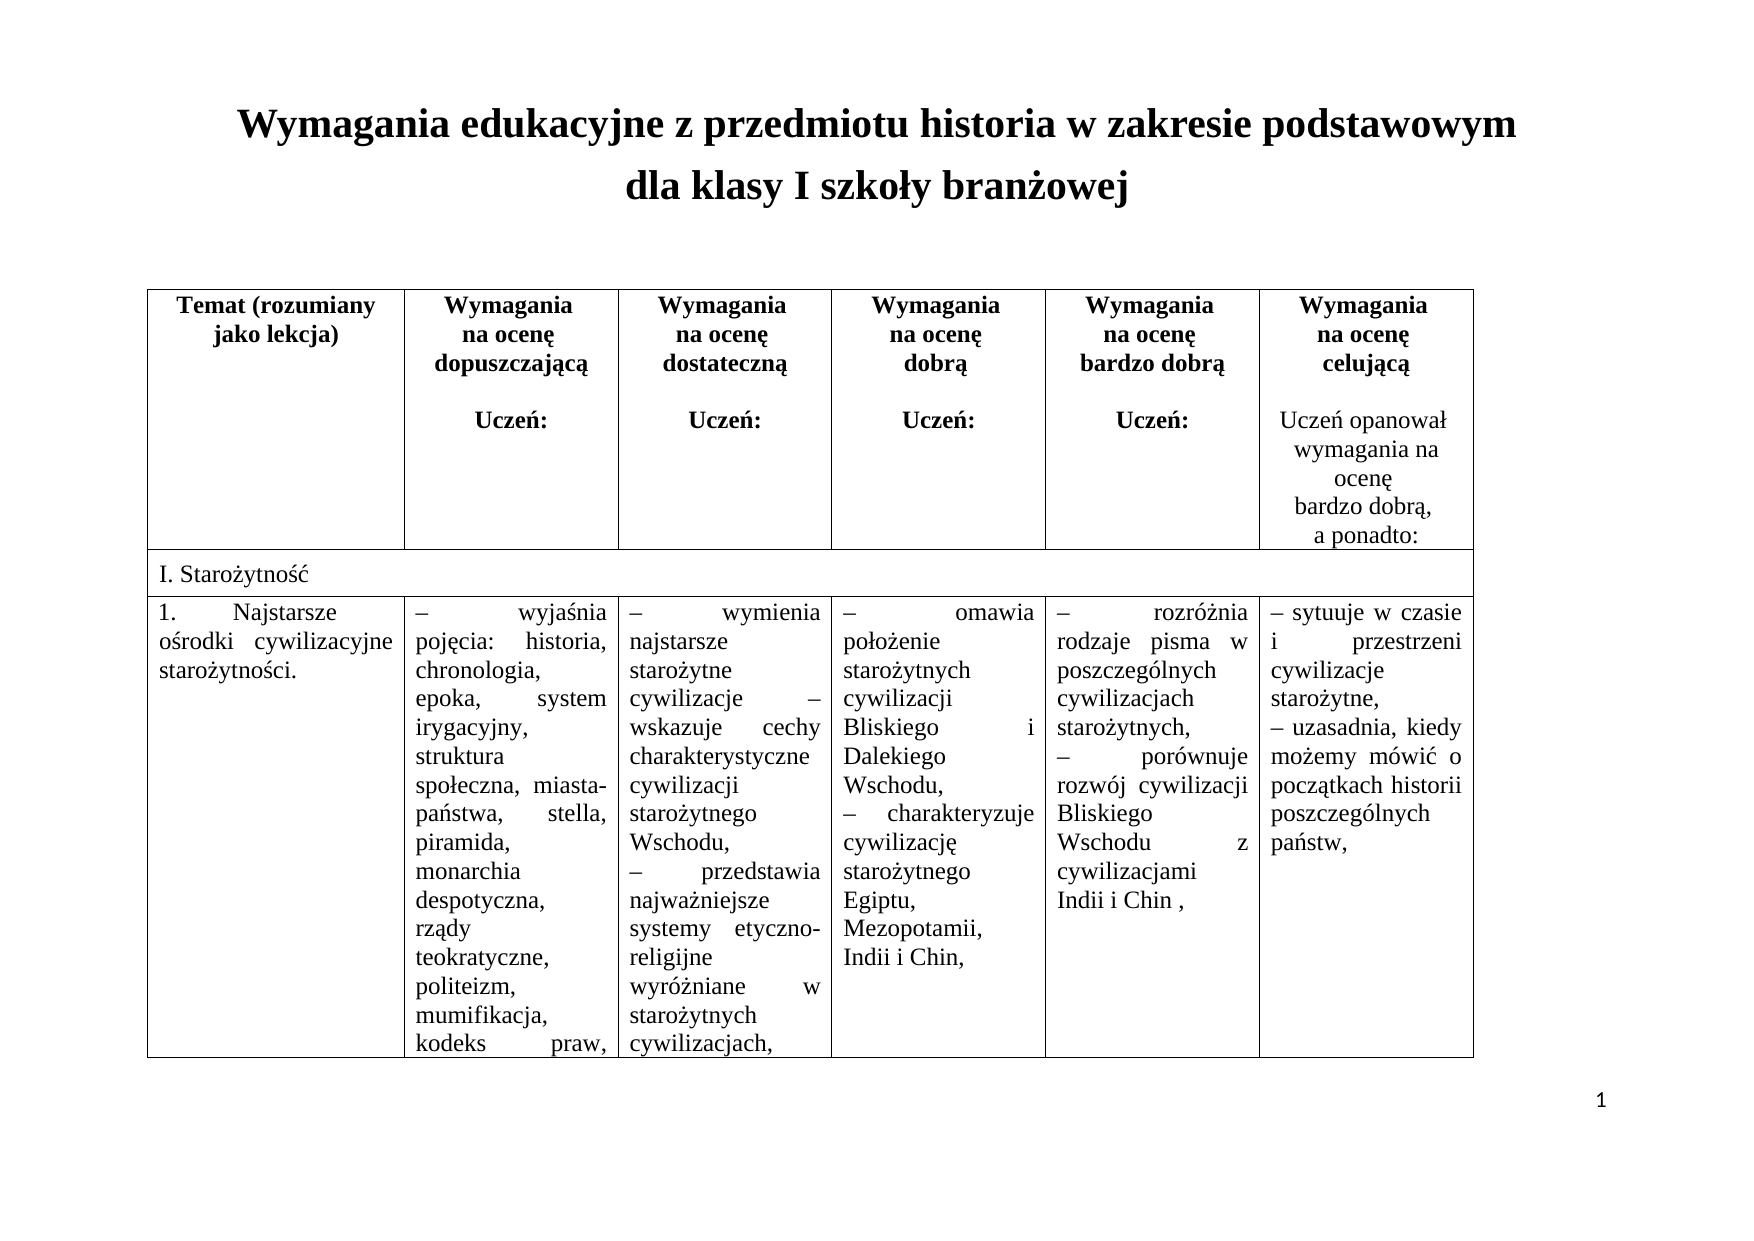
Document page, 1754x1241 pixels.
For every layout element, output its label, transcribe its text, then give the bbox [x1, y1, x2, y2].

subtitle Wymagania edukacyjne z przedmiotu historia w zakresie podstawowym [148, 99, 1606, 147]
table_header Wymagania na ocenę bardzo dobrą Uczeń: [1046, 290, 1259, 549]
table_header Wymagania na ocenę dobrą Uczeń: [832, 290, 1045, 549]
table_cell – wymienia najstarsze starożytne cywilizacje – wskazuje cechy charakterystyczne cywilizacji starożytnego Wschodu, – przedstawia najważniejsze systemy etyczno-religijne wyróżniane w starożytnych cywilizacjach, [619, 597, 831, 1057]
table_cell I. Starożytność [148, 550, 1473, 596]
table_cell – sytuuje w czasie i przestrzeni cywilizacje starożytne, – uzasadnia, kiedy możemy mówić o początkach historii poszczególnych państw, [1260, 597, 1473, 1057]
table_cell Najstarsze ośrodki cywilizacyjne starożytności. [148, 597, 404, 1057]
table_header Temat (rozumiany jako lekcja) [148, 290, 404, 549]
table_header Wymagania na ocenę celującą Uczeń opanował wymagania na ocenę bardzo dobrą, a ponadto: [1260, 290, 1473, 549]
table_header Wymagania na ocenę dopuszczającą Uczeń: [405, 290, 618, 549]
table_cell – rozróżnia rodzaje pisma w poszczególnych cywilizacjach starożytnych, – porównuje rozwój cywilizacji Bliskiego Wschodu z cywilizacjami Indii i Chin , [1046, 597, 1259, 1057]
table_header Wymagania na ocenę dostateczną Uczeń: [619, 290, 831, 549]
text dla klasy I szkoły branżowej [148, 160, 1606, 208]
table_cell – omawia położenie starożytnych cywilizacji Bliskiego i Dalekiego Wschodu, – charakteryzuje cywilizację starożytnego Egiptu, Mezopotamii, Indii i Chin, [832, 597, 1045, 1057]
table_cell – wyjaśnia pojęcia: historia, chronologia, epoka, system irygacyjny, struktura społeczna, miasta-państwa, stella, piramida, monarchia despotyczna, rządy teokratyczne, politeizm, mumifikacja, kodeks praw, [405, 597, 618, 1057]
